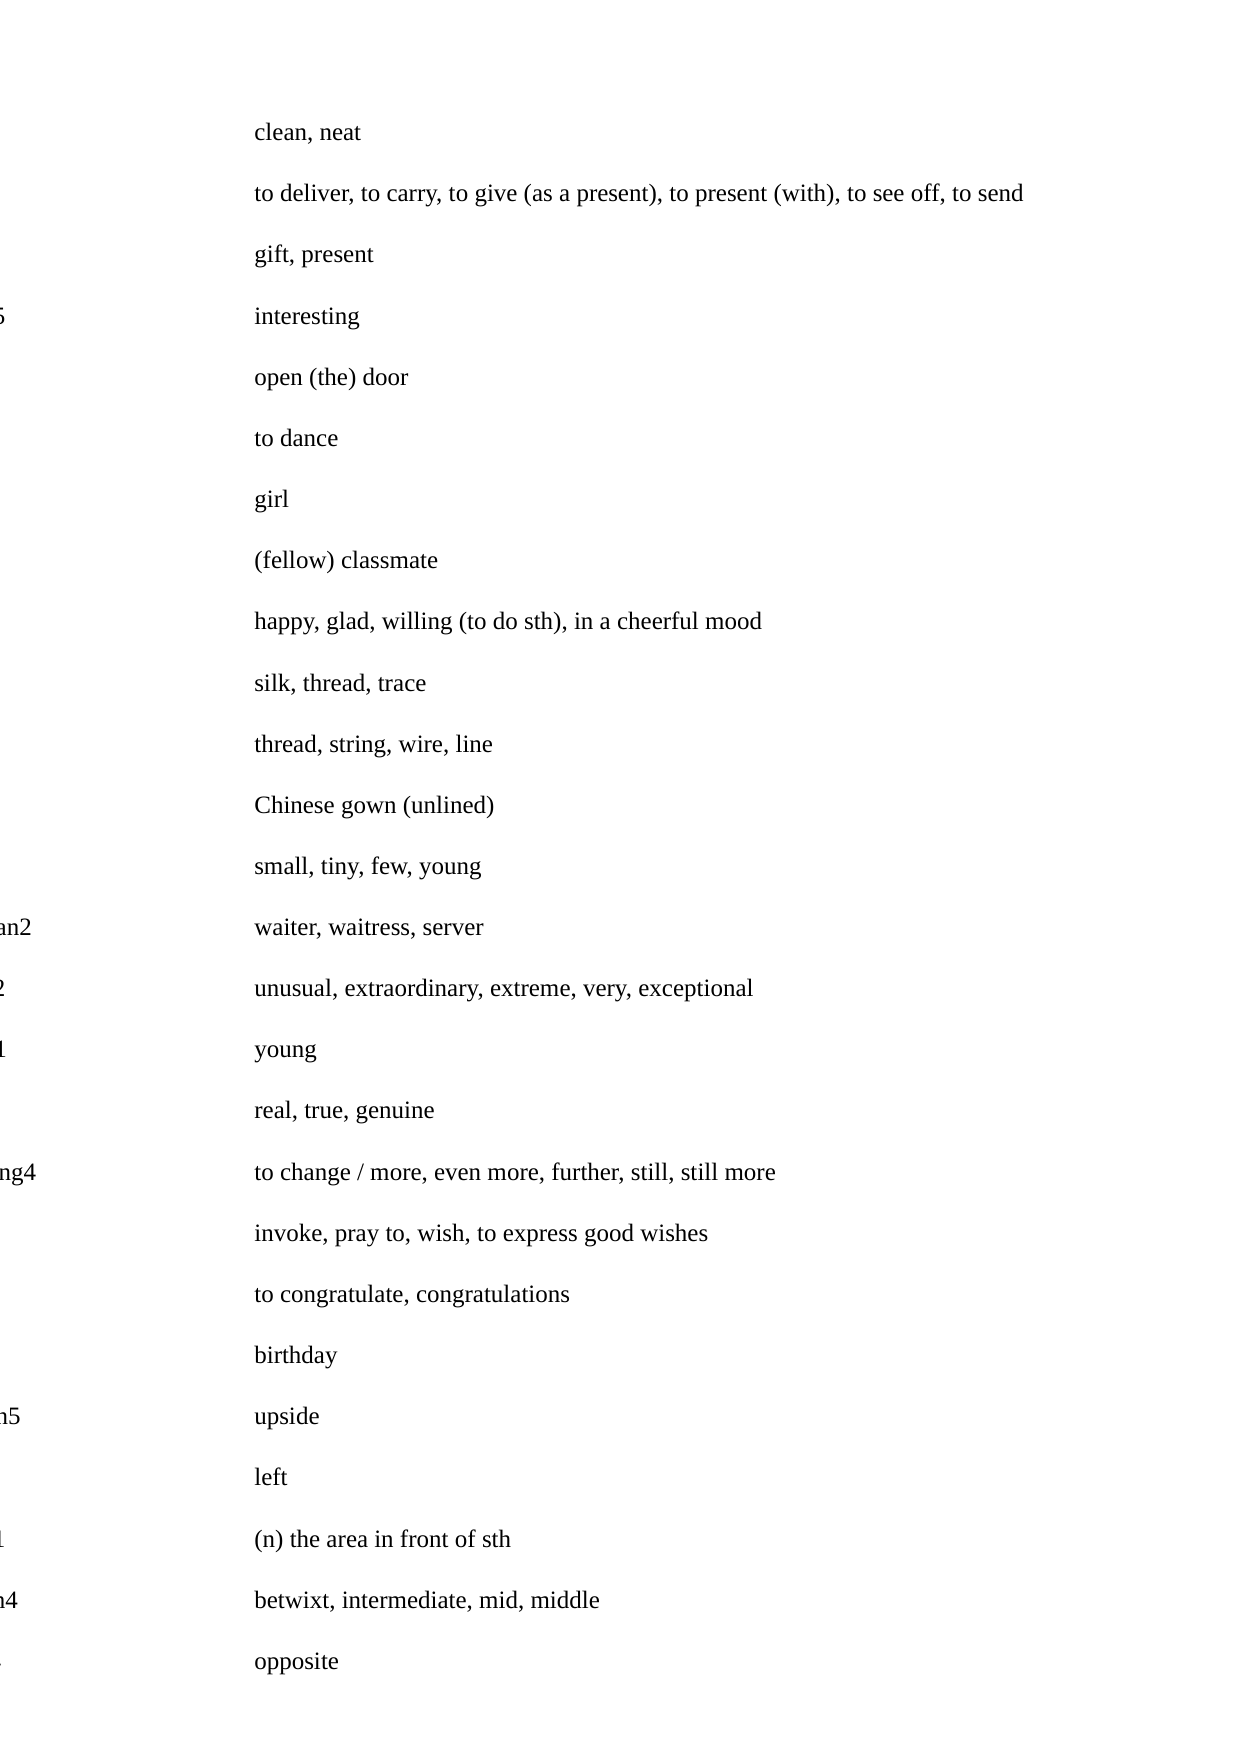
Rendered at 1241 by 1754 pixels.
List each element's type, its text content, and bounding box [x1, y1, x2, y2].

table_cell clean, neat [254, 117, 1240, 178]
table_cell gao1xing4 [0, 606, 245, 668]
table_cell sheng1ri4 [0, 1340, 245, 1401]
table_cell zhong1jian4 [0, 1585, 245, 1646]
table_cell birthday [254, 1340, 1240, 1401]
table_cell [245, 1279, 254, 1340]
table_cell [245, 1463, 254, 1524]
table_cell to deliver, to carry, to give (as a present), to present (with), to see off, to send [254, 179, 1240, 239]
table_cell left [254, 1463, 1240, 1524]
table_cell [245, 1340, 254, 1401]
table_cell [245, 912, 254, 973]
table_cell [245, 790, 254, 851]
table_cell zuo3bian1 [0, 1463, 245, 1524]
table_cell gift, present [254, 240, 1240, 301]
table_cell upside [254, 1401, 1240, 1462]
table_cell xian4 [0, 729, 245, 790]
table_cell young [254, 1035, 1240, 1096]
table_cell shan1 [0, 790, 245, 851]
table_cell [245, 1585, 254, 1646]
table_cell dui4mian4 [0, 1646, 245, 1678]
table_cell happy, glad, willing (to do sth), in a cheerful mood [254, 606, 1240, 668]
table_cell fei1chang2 [0, 973, 245, 1034]
table_cell waiter, waitress, server [254, 912, 1240, 973]
table_cell xiao3 [0, 851, 245, 912]
table_cell tong2xue2 [0, 545, 245, 606]
table_cell (fellow) classmate [254, 545, 1240, 606]
table_cell girl [254, 484, 1240, 545]
table_cell thread, string, wire, line [254, 729, 1240, 790]
table_cell unusual, extraordinary, extreme, very, exceptional [254, 973, 1240, 1034]
table_cell li3wu4 [0, 240, 245, 301]
table_cell opposite [254, 1646, 1240, 1678]
table_cell [245, 668, 254, 729]
table_cell (n) the area in front of sth [254, 1524, 1240, 1585]
table_cell [245, 1646, 254, 1678]
table_cell [245, 301, 254, 362]
table_cell [254, 59, 1240, 117]
table_cell [245, 851, 254, 912]
table_cell interesting [254, 301, 1240, 362]
table_cell song4 [0, 179, 245, 239]
table_cell [245, 1218, 254, 1279]
table_cell [245, 606, 254, 668]
table_cell invoke, pray to, wish, to express good wishes [254, 1218, 1240, 1279]
table_cell gu1niang5 [0, 484, 245, 545]
table_cell [245, 423, 254, 484]
table_cell [245, 1157, 254, 1218]
table_cell [245, 1401, 254, 1462]
table_cell gan1jing4 [0, 117, 245, 178]
table_cell qian2bian1 [0, 1524, 245, 1585]
table_cell [245, 545, 254, 606]
table_cell [245, 1096, 254, 1157]
table_cell nian2qing1 [0, 1035, 245, 1096]
table_cell bu4hen3 [0, 59, 245, 117]
table_cell silk, thread, trace [254, 668, 1240, 729]
table_cell zhu4he4 [0, 1279, 245, 1340]
table_cell [245, 484, 254, 545]
table_cell [245, 240, 254, 301]
table_cell [245, 117, 254, 178]
table_cell [245, 1035, 254, 1096]
table_cell small, tiny, few, young [254, 851, 1240, 912]
table_cell Chinese gown (unlined) [254, 790, 1240, 851]
table_cell tiao4wu3 [0, 423, 245, 484]
table_cell shang4bian5 [0, 1401, 245, 1462]
table_cell [245, 362, 254, 423]
table_cell open (the) door [254, 362, 1240, 423]
table_cell si1 [0, 668, 245, 729]
table_cell real, true, genuine [254, 1096, 1240, 1157]
table_cell fu2wu4yuan2 [0, 912, 245, 973]
table_cell zhu4 [0, 1218, 245, 1279]
table_cell [245, 973, 254, 1034]
table_cell [245, 179, 254, 239]
table_cell zhen1 [0, 1096, 245, 1157]
table_cell [245, 1524, 254, 1585]
table_cell [245, 729, 254, 790]
table_cell to congratulate, congratulations [254, 1279, 1240, 1340]
table_cell you3yi4si5 [0, 301, 245, 362]
table_cell betwixt, intermediate, mid, middle [254, 1585, 1240, 1646]
table_cell kai1men2 [0, 362, 245, 423]
table_cell geng1 / geng4 [0, 1157, 245, 1218]
table_cell to change / more, even more, further, still, still more [254, 1157, 1240, 1218]
table_cell to dance [254, 423, 1240, 484]
table_cell [245, 59, 254, 117]
